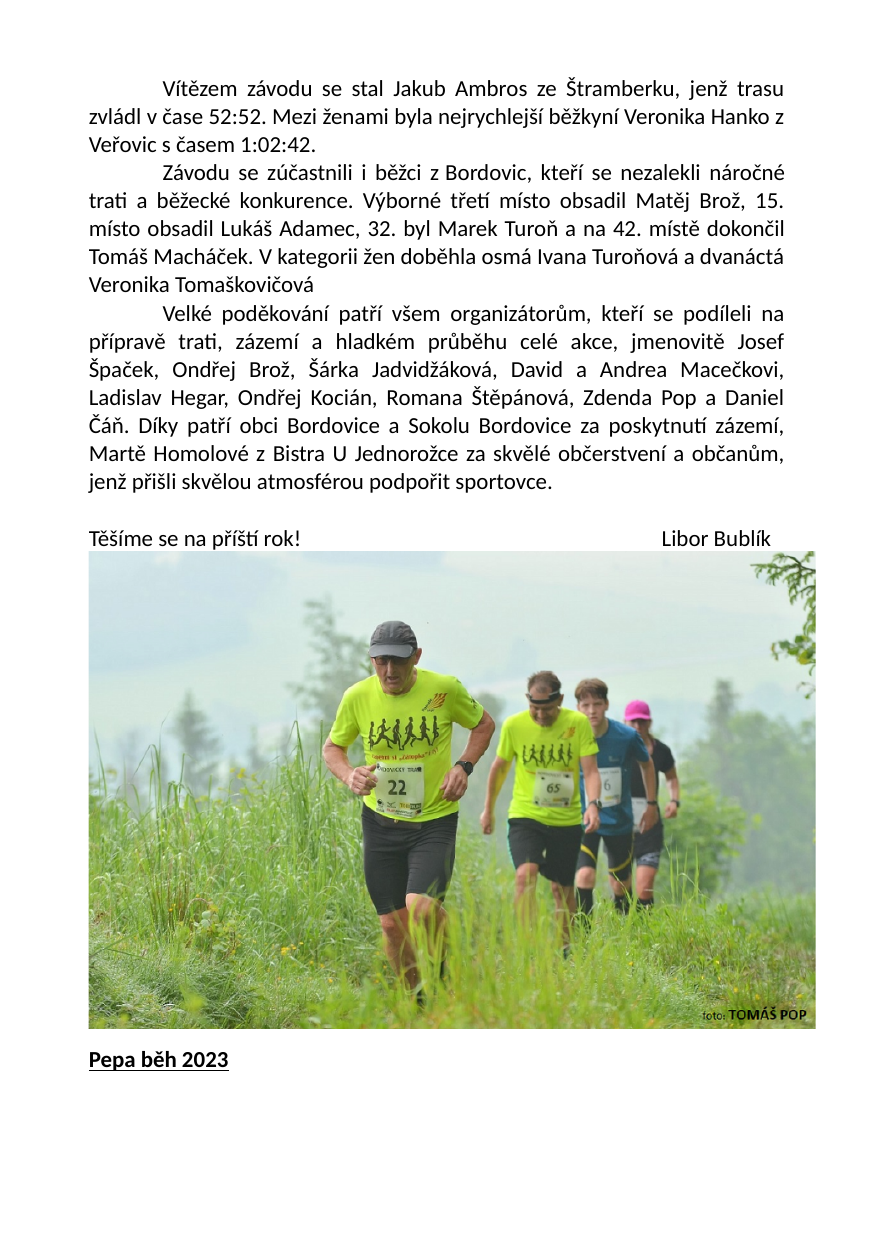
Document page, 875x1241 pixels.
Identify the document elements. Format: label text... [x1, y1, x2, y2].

text Velké poděkování patří všem organizátorům, kteří se podíleli na přípravě trati, zázemí a hladkém průběhu celé akce, jmenovitě Josef Špaček, Ondřej Brož, Šárka Jadvidžáková, David a Andrea Macečkovi, Ladislav Hegar, Ondřej Kocián, Romana Štěpánová, Zdenda Pop a Daniel Čáň. Díky patří obci Bordovice a Sokolu Bordovice za poskytnutí zázemí, Martě Homolové z Bistra U Jednorožce za skvělé občerstvení a občanům, jenž přišli skvělou atmosférou podpořit sportovce. [88, 298, 786, 495]
text Vítězem závodu se stal Jakub Ambros ze Štramberku, jenž trasu zvládl v čase 52:52. Mezi ženami byla nejrychlejší běžkyní Veronika Hanko z Veřovic s časem 1:02:42. [88, 74, 786, 158]
text Těšíme se na příští rok! Libor Bublík [88, 524, 786, 551]
text Závodu se zúčastnili i běžci z Bordovic, kteří se nezalekli náročné trati a běžecké konkurence. Výborné třetí místo obsadil Matěj Brož, 15. místo obsadil Lukáš Adamec, 32. byl Marek Turoň a na 42. místě dokončil Tomáš Macháček. V kategorii žen doběhla osmá Ivana Turoňová a dvanáctá Veronika Tomaškovičová [88, 158, 786, 298]
text Pepa běh 2023 [88, 1046, 786, 1073]
